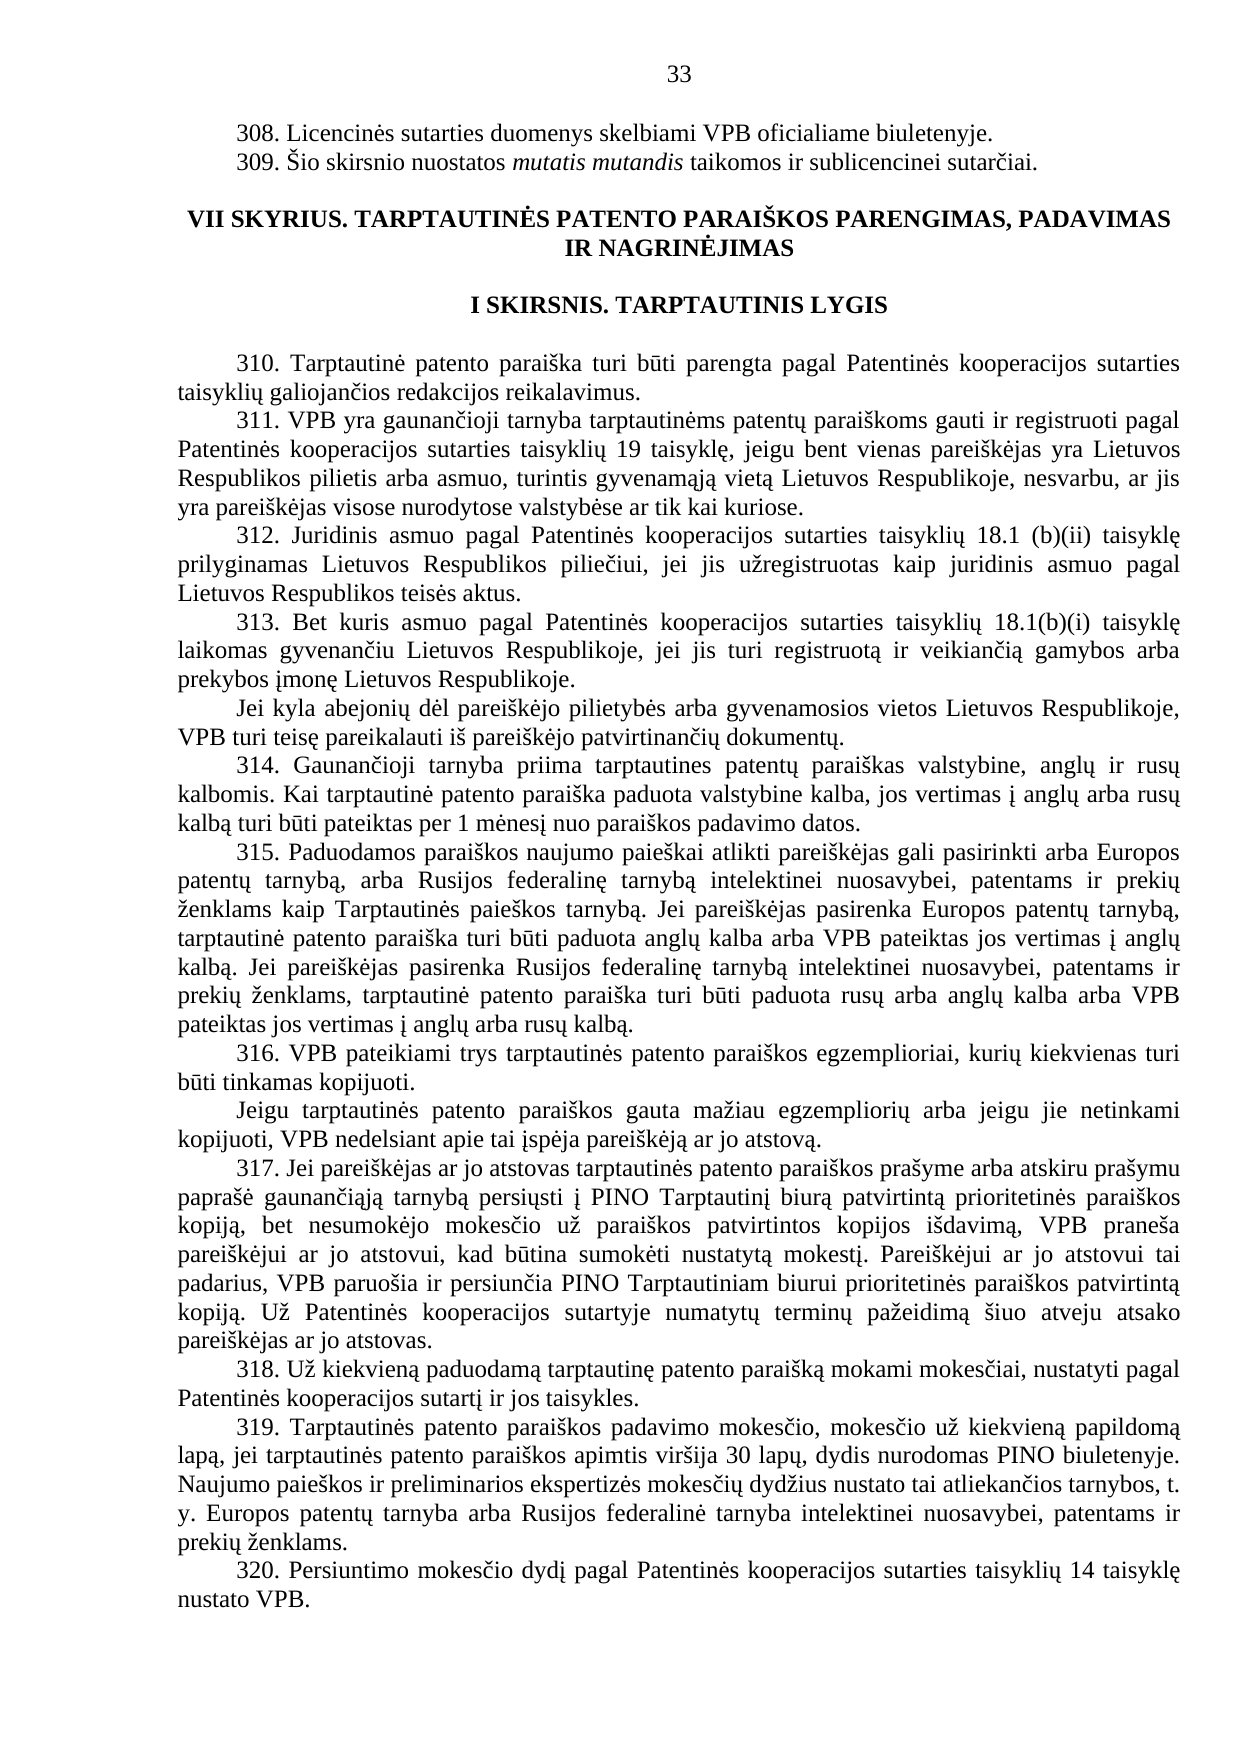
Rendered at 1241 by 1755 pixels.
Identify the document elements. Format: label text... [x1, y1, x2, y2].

text 312. Juridinis asmuo pagal Patentinės kooperacijos sutarties taisyklių 18.1 (b)(ii) taisyklę prilyginamas Lietuvos Respublikos piliečiui, jei jis užregistruotas kaip juridinis asmuo pagal Lietuvos Respublikos teisės aktus. [177, 521, 1181, 607]
text 311. VPB yra gaunančioji tarnyba tarptautinėms patentų paraiškoms gauti ir registruoti pagal Patentinės kooperacijos sutarties taisyklių 19 taisyklę, jeigu bent vienas pareiškėjas yra Lietuvos Respublikos pilietis arba asmuo, turintis gyvenamąją vietą Lietuvos Respublikoje, nesvarbu, ar jis yra pareiškėjas visose nurodytose valstybėse ar tik kai kuriose. [177, 406, 1181, 521]
text I SKIRSNIS. TARPTAUTINIS LYGIS [177, 291, 1181, 319]
text Jeigu tarptautinės patento paraiškos gauta mažiau egzempliorių arba jeigu jie netinkami kopijuoti, VPB nedelsiant apie tai įspėja pareiškėją ar jo atstovą. [177, 1096, 1181, 1153]
text 319. Tarptautinės patento paraiškos padavimo mokesčio, mokesčio už kiekvieną papildomą lapą, jei tarptautinės patento paraiškos apimtis viršija 30 lapų, dydis nurodomas PINO biuletenyje. Naujumo paieškos ir preliminarios ekspertizės mokesčių dydžius nustato tai atliekančios tarnybos, t. y. Europos patentų tarnyba arba Rusijos federalinė tarnyba intelektinei nuosavybei, patentams ir prekių ženklams. [177, 1412, 1181, 1556]
text 316. VPB pateikiami trys tarptautinės patento paraiškos egzemplioriai, kurių kiekvienas turi būti tinkamas kopijuoti. [177, 1038, 1181, 1096]
text 310. Tarptautinė patento paraiška turi būti parengta pagal Patentinės kooperacijos sutarties taisyklių galiojančios redakcijos reikalavimus. [177, 348, 1181, 406]
text 317. Jei pareiškėjas ar jo atstovas tarptautinės patento paraiškos prašyme arba atskiru prašymu paprašė gaunančiąją tarnybą persiųsti į PINO Tarptautinį biurą patvirtintą prioritetinės paraiškos kopiją, bet nesumokėjo mokesčio už paraiškos patvirtintos kopijos išdavimą, VPB praneša pareiškėjui ar jo atstovui, kad būtina sumokėti nustatytą mokestį. Pareiškėjui ar jo atstovui tai padarius, VPB paruošia ir persiunčia PINO Tarptautiniam biurui prioritetinės paraiškos patvirtintą kopiją. Už Patentinės kooperacijos sutartyje numatytų terminų pažeidimą šiuo atveju atsako pareiškėjas ar jo atstovas. [177, 1153, 1181, 1354]
text 313. Bet kuris asmuo pagal Patentinės kooperacijos sutarties taisyklių 18.1(b)(i) taisyklę laikomas gyvenančiu Lietuvos Respublikoje, jei jis turi registruotą ir veikiančią gamybos arba prekybos įmonę Lietuvos Respublikoje. [177, 607, 1181, 693]
text 318. Už kiekvieną paduodamą tarptautinę patento paraišką mokami mokesčiai, nustatyti pagal Patentinės kooperacijos sutartį ir jos taisykles. [177, 1354, 1181, 1412]
text Jei kyla abejonių dėl pareiškėjo pilietybės arba gyvenamosios vietos Lietuvos Respublikoje, VPB turi teisę pareikalauti iš pareiškėjo patvirtinančių dokumentų. [177, 693, 1181, 751]
text 309. Šio skirsnio nuostatos mutatis mutandis taikomos ir sublicencinei sutarčiai. [177, 147, 1181, 176]
text 308. Licencinės sutarties duomenys skelbiami VPB oficialiame biuletenyje. [177, 118, 1181, 147]
text 314. Gaunančioji tarnyba priima tarptautines patentų paraiškas valstybine, anglų ir rusų kalbomis. Kai tarptautinė patento paraiška paduota valstybine kalba, jos vertimas į anglų arba rusų kalbą turi būti pateiktas per 1 mėnesį nuo paraiškos padavimo datos. [177, 751, 1181, 837]
text 315. Paduodamos paraiškos naujumo paieškai atlikti pareiškėjas gali pasirinkti arba Europos patentų tarnybą, arba Rusijos federalinę tarnybą intelektinei nuosavybei, patentams ir prekių ženklams kaip Tarptautinės paieškos tarnybą. Jei pareiškėjas pasirenka Europos patentų tarnybą, tarptautinė patento paraiška turi būti paduota anglų kalba arba VPB pateiktas jos vertimas į anglų kalbą. Jei pareiškėjas pasirenka Rusijos federalinę tarnybą intelektinei nuosavybei, patentams ir prekių ženklams, tarptautinė patento paraiška turi būti paduota rusų arba anglų kalba arba VPB pateiktas jos vertimas į anglų arba rusų kalbą. [177, 837, 1181, 1038]
text 320. Persiuntimo mokesčio dydį pagal Patentinės kooperacijos sutarties taisyklių 14 taisyklę nustato VPB. [177, 1556, 1181, 1613]
text VII SKYRIUS. TARPTAUTINĖS PATENTO PARAIŠKOS PARENGIMAS, PADAVIMAS IR NAGRINĖJIMAS [177, 204, 1181, 262]
